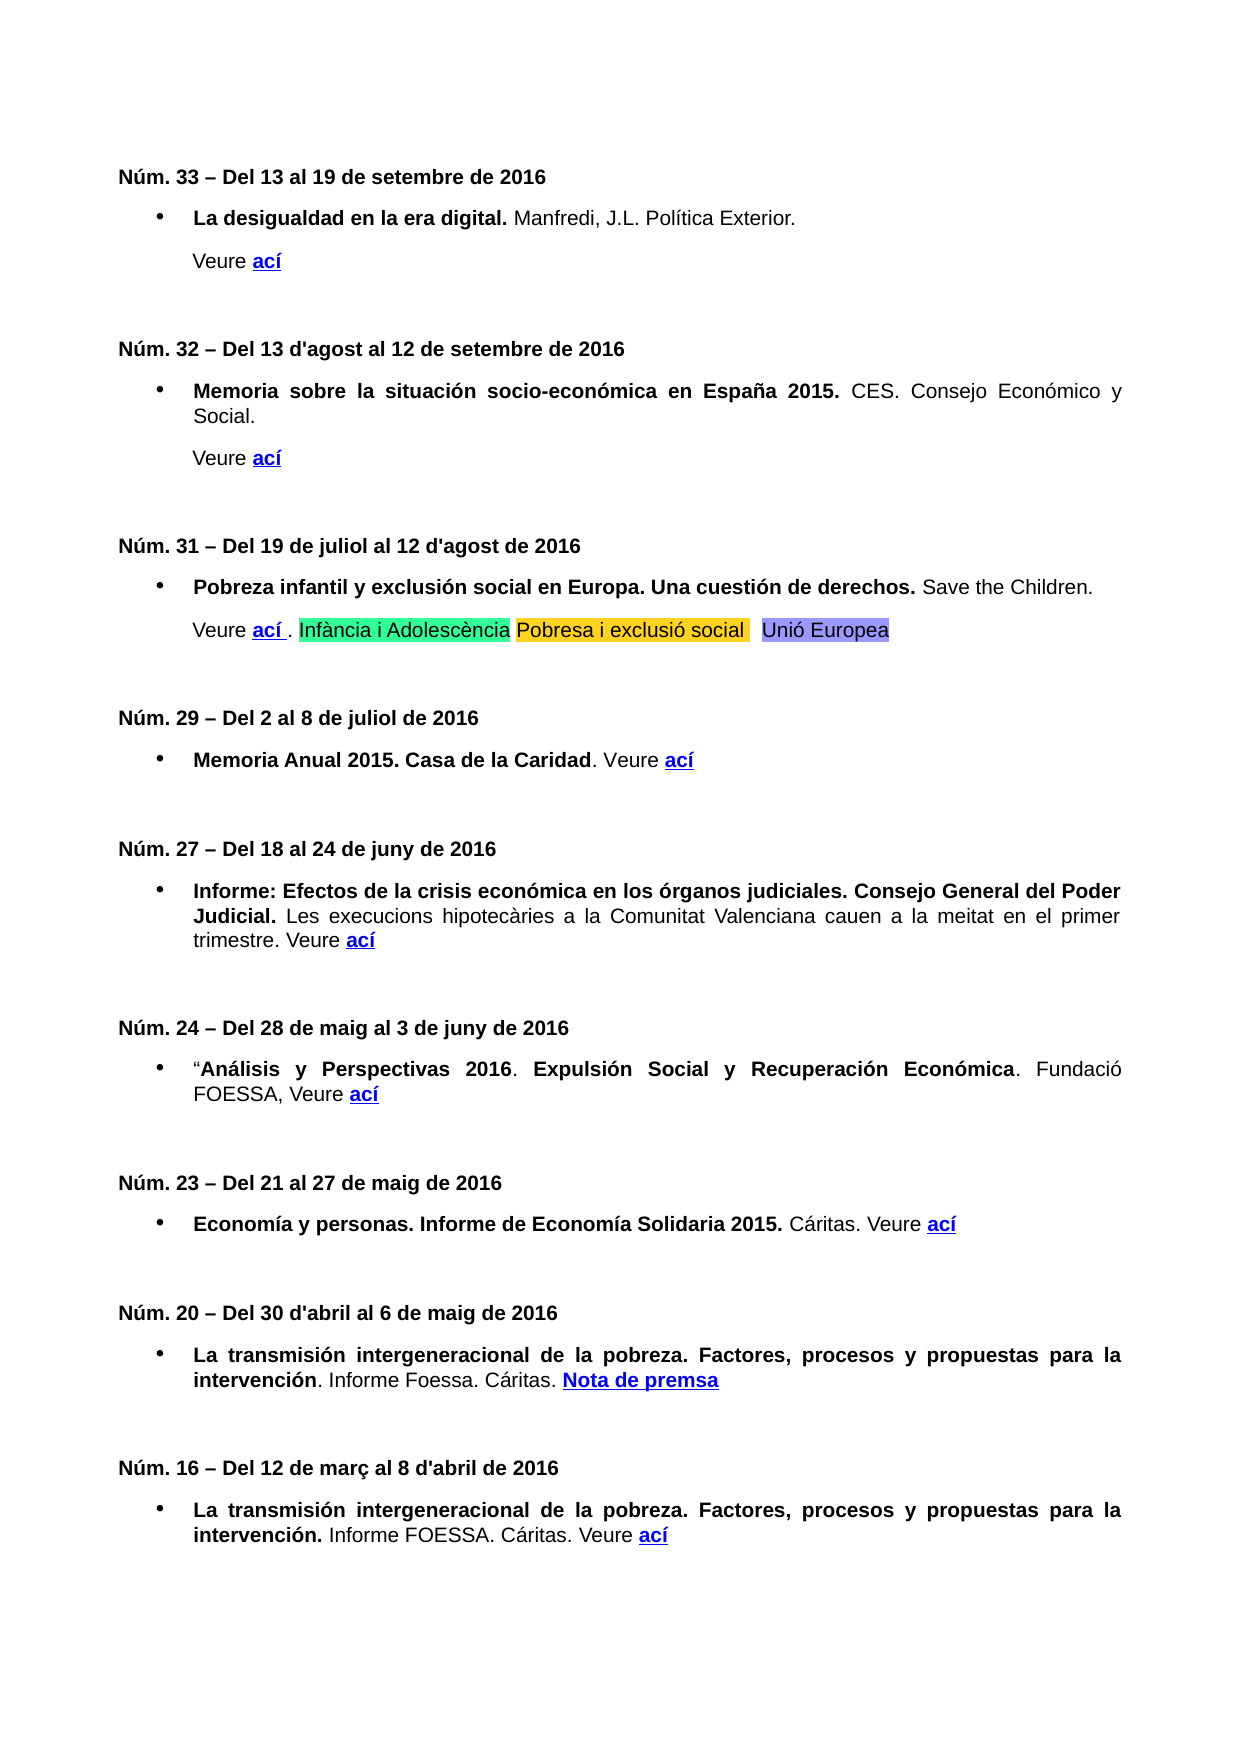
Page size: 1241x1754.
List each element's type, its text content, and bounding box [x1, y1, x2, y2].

list La transmisión intergeneracional de la pobreza. Factores, procesos y propuestas para la intervención. Informe FOESSA. Cáritas. Veure ací [156, 1498, 1122, 1547]
list Memoria Anual 2015. Casa de la Caridad. Veure ací [156, 748, 1122, 773]
text Veure ací . Infància i Adolescència Pobresa i exclusió social Unió Europea [192, 618, 1122, 642]
text Veure ací [192, 445, 1122, 469]
text Veure ací [192, 249, 1122, 273]
text Núm. 33 – Del 13 al 19 de setembre de 2016 [118, 164, 1084, 188]
text Núm. 27 – Del 18 al 24 de juny de 2016 [118, 837, 1122, 861]
text Núm. 20 – Del 30 d'abril al 6 de maig de 2016 [118, 1301, 1122, 1325]
list Pobreza infantil y exclusión social en Europa. Una cuestión de derechos. Save the Children. [156, 575, 1122, 600]
list Memoria sobre la situación socio-económica en España 2015. CES. Consejo Económico y Social. [156, 379, 1122, 428]
list La transmisión intergeneracional de la pobreza. Factores, procesos y propuestas para la intervención. Informe Foessa. Cáritas. Nota de premsa [156, 1343, 1122, 1392]
list Informe: Efectos de la crisis económica en los órganos judiciales. Consejo General del Poder Judicial. Les execucions hipotecàries a la Comunitat Valenciana cauen a la meitat en el primer trimestre. Veure ací [156, 878, 1122, 951]
list “Análisis y Perspectivas 2016. Expulsión Social y Recuperación Económica. Fundació FOESSA, Veure ací [156, 1057, 1122, 1106]
text Núm. 31 – Del 19 de juliol al 12 d'agost de 2016 [118, 533, 1084, 557]
text Núm. 23 – Del 21 al 27 de maig de 2016 [118, 1170, 1122, 1194]
list Economía y personas. Informe de Economía Solidaria 2015. Cáritas. Veure ací [156, 1212, 1122, 1237]
text Núm. 16 – Del 12 de març al 8 d'abril de 2016 [118, 1456, 1122, 1480]
text Núm. 29 – Del 2 al 8 de juliol de 2016 [118, 706, 1122, 730]
text Núm. 24 – Del 28 de maig al 3 de juny de 2016 [118, 1016, 1122, 1039]
list La desigualdad en la era digital. Manfredi, J.L. Política Exterior. [156, 206, 1122, 231]
text Núm. 32 – Del 13 d'agost al 12 de setembre de 2016 [118, 337, 1084, 361]
